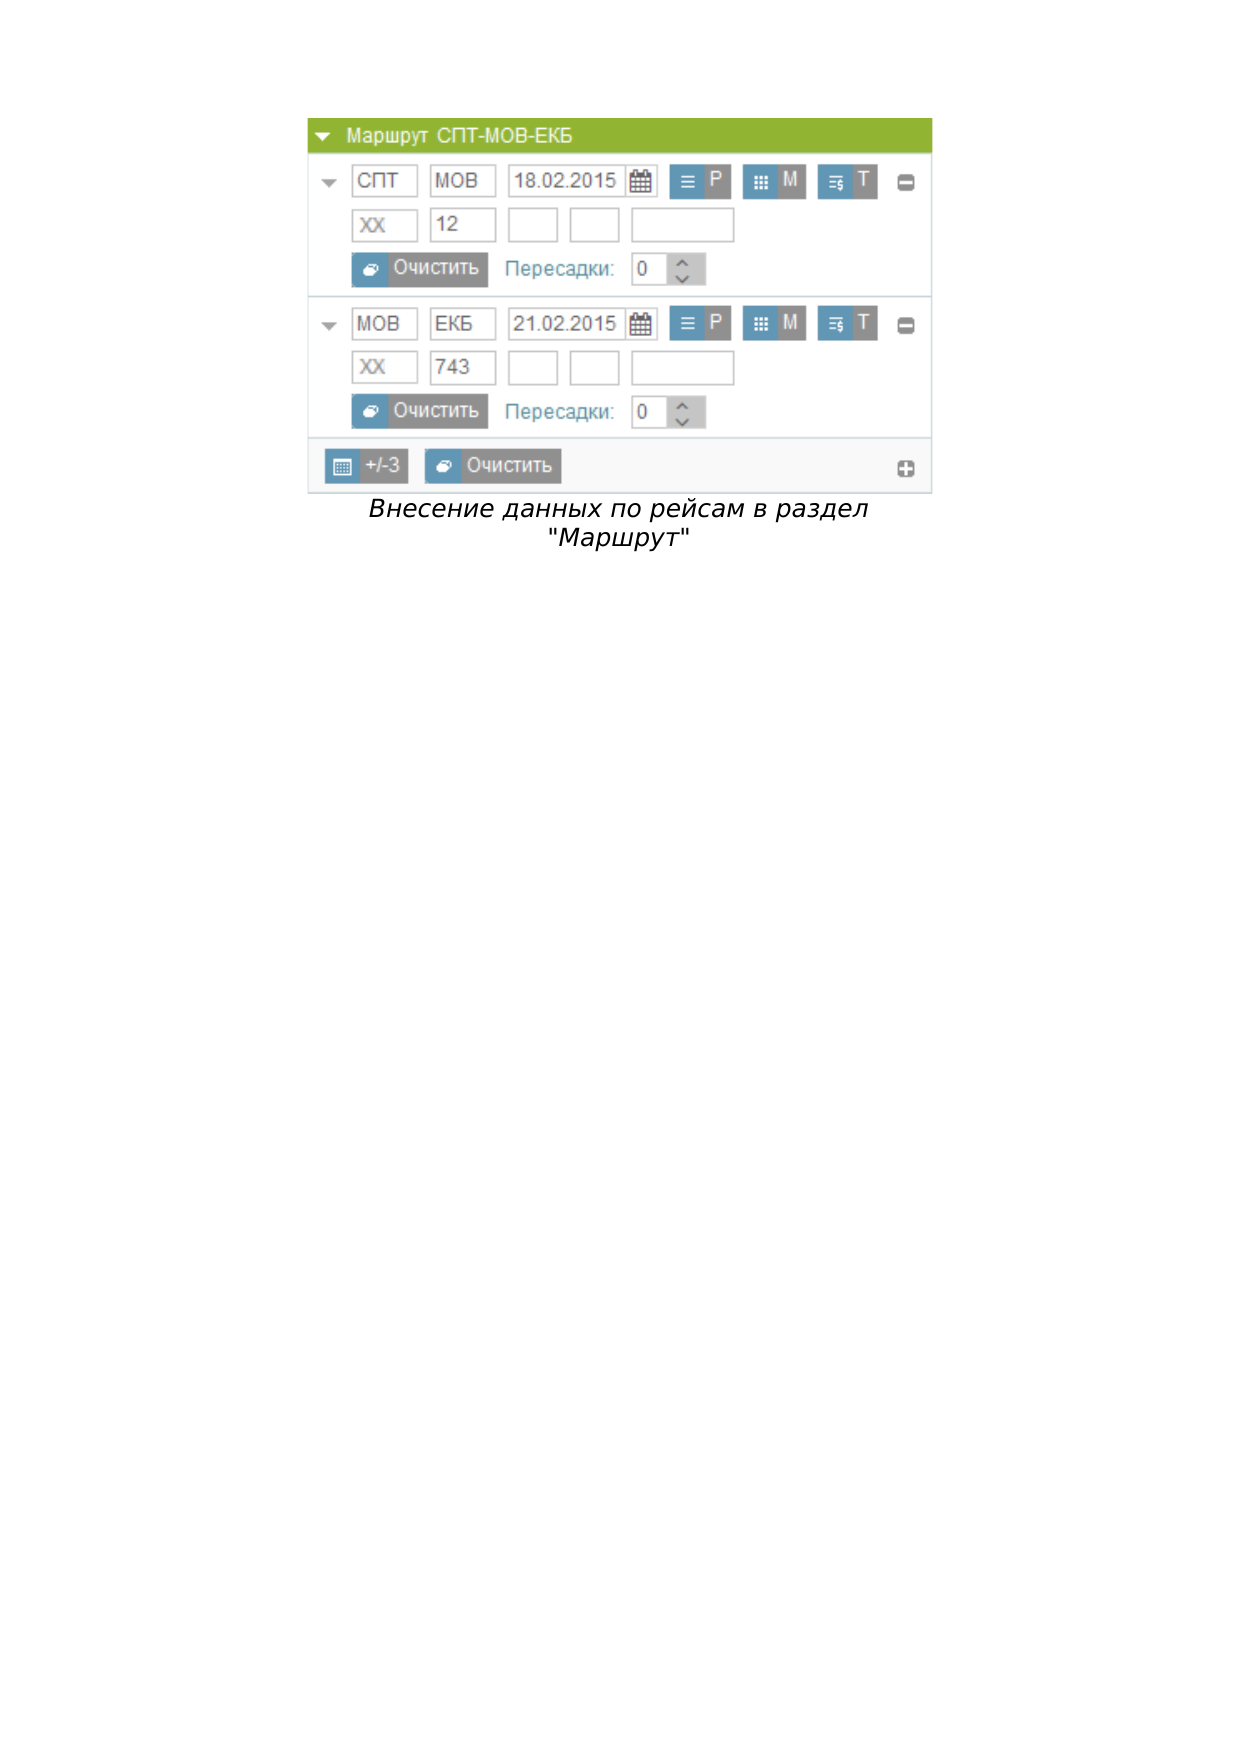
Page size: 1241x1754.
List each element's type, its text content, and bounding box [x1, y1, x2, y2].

text Внесение данных по рейсам в раздел "Маршрут" [308, 494, 933, 552]
picture [307, 118, 933, 494]
